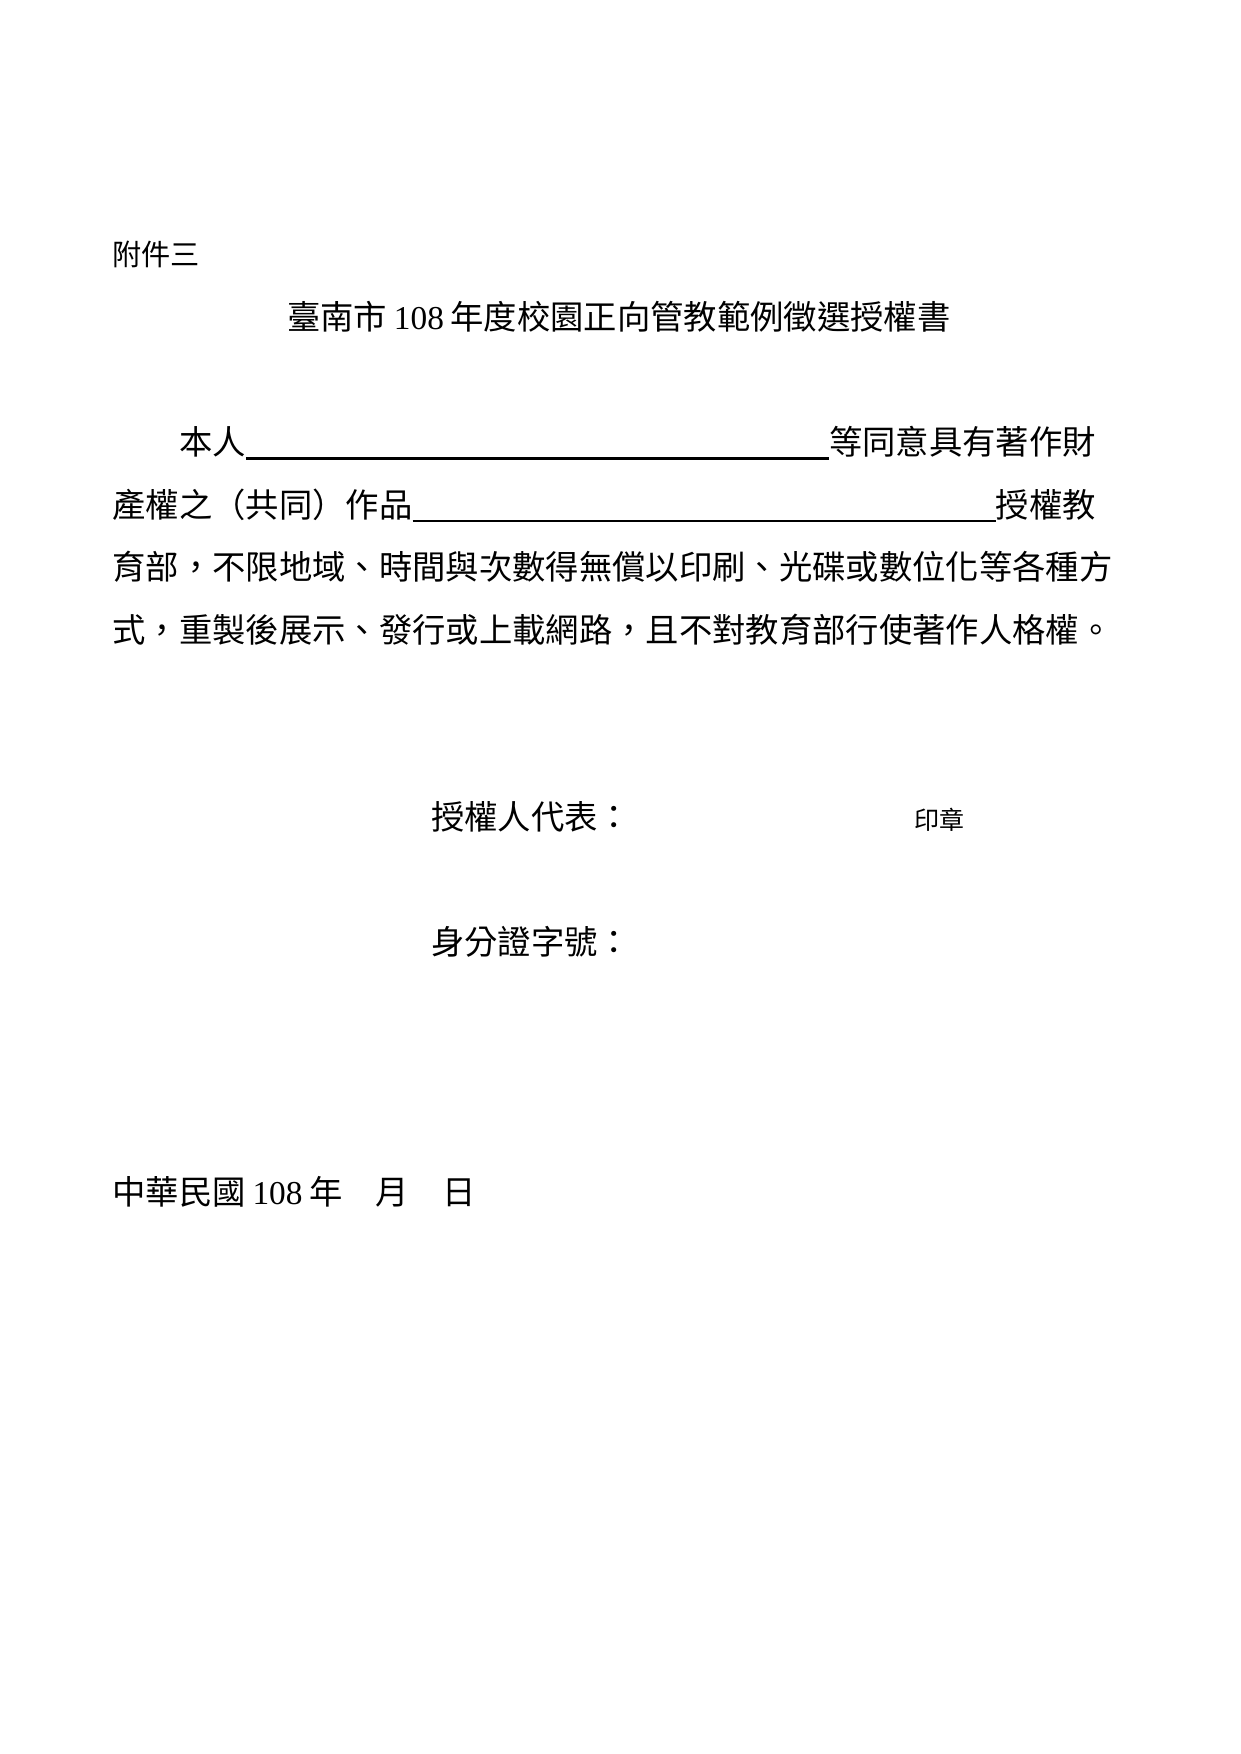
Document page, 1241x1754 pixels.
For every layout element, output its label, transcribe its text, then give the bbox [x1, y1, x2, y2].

text 臺南市108年度校園正向管教範例徵選授權書 [112, 273, 1125, 336]
text 本人 等同意具有著作財產權之（共同）作品 授權教育部，不限地域、時間與次數得無償以印刷、光碟或數位化等各種方式，重製後展示、發行或上載網路，且不對教育部行使著作人格權。 [112, 398, 1125, 648]
text 中華民國108年 月 日 [112, 1148, 1125, 1211]
text 授權人代表： 印章 [431, 773, 1125, 836]
text 身分證字號： [431, 898, 785, 961]
text 附件三 [112, 211, 1125, 273]
